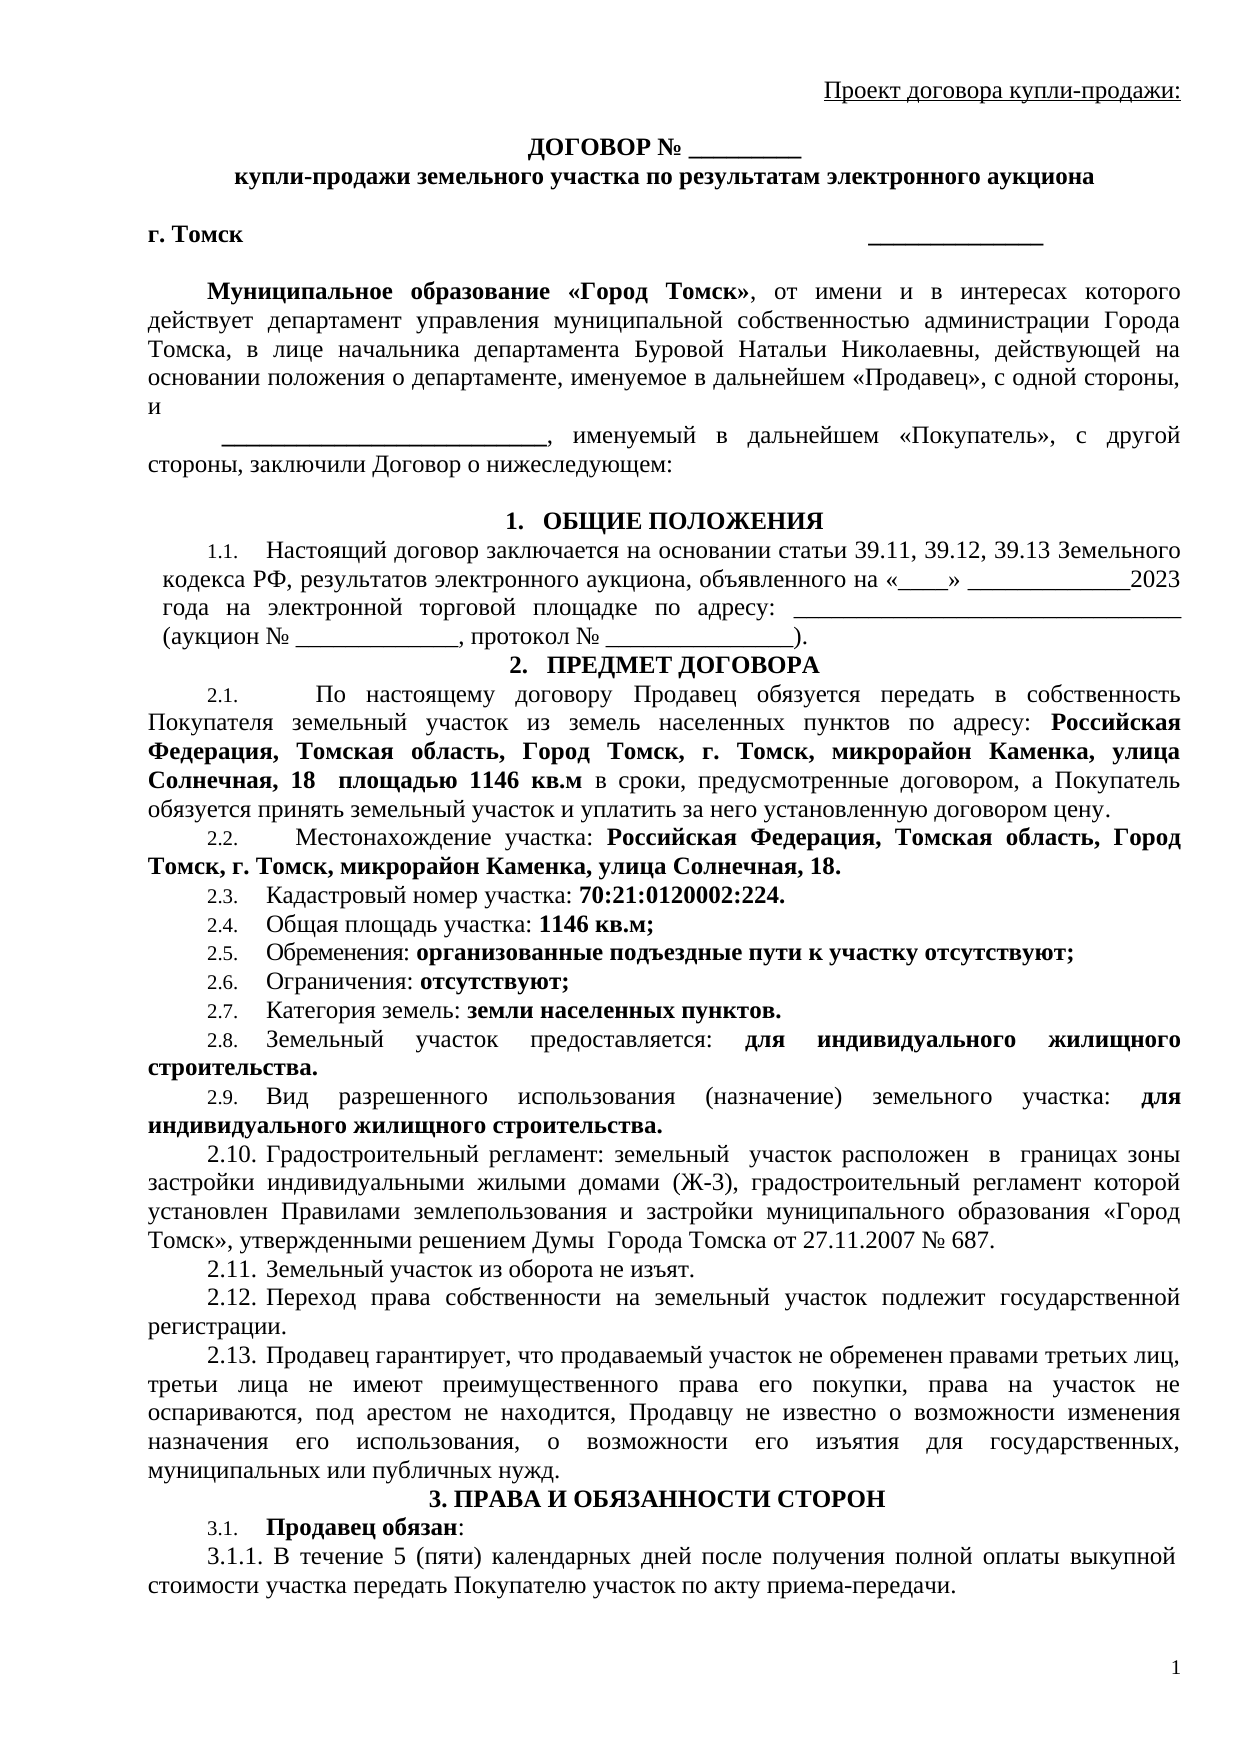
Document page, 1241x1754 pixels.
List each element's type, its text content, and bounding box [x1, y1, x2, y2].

list Кадастровый номер участка: 70:21:0120002:224. [148, 880, 1181, 909]
list Градостроительный регламент: земельный участок расположен в границах зоны застройки индивидуальными жилыми домами (Ж-3), градостроительный регламент которой установлен Правилами землепользования и застройки муниципального образования «Город Томск», утвержденными решением Думы Города Томска от 27.11.2007 № 687. [148, 1139, 1181, 1254]
text ДОГОВОР № _________ [148, 132, 1181, 161]
text 3. ПРАВА И ОБЯЗАННОСТИ СТОРОН [133, 1484, 1181, 1512]
list ПРЕДМЕТ ДОГОВОРА [148, 650, 1181, 679]
text __________________________, именуемый в дальнейшем «Покупатель», с другой стороны, заключили Договор о нижеследующем: [148, 420, 1181, 477]
list Земельный участок предоставляется: для индивидуального жилищного строительства. [148, 1024, 1181, 1081]
list Обременения: организованные подъездные пути к участку отсутствуют; [148, 937, 1181, 966]
list Ограничения: отсутствуют; [148, 966, 1181, 995]
text Проект договора купли-продажи: [148, 75, 1181, 104]
list Общая площадь участка: 1146 кв.м; [148, 909, 1181, 937]
list Вид разрешенного использования (назначение) земельного участка: для индивидуального жилищного строительства. [148, 1081, 1181, 1139]
list Продавец обязан: [148, 1512, 1181, 1541]
list По настоящему договору Продавец обязуется передать в собственность Покупателя земельный участок из земель населенных пунктов по адресу: Российская Федерация, Томская область, Город Томск, г. Томск, микрорайон Каменка, улица Солнечная, 18 площадью 1146 кв.м в сроки, предусмотренные договором, а Покупатель обязуется принять земельный участок и уплатить за него установленную договором цену. [148, 679, 1181, 822]
list Местонахождение участка: Российская Федерация, Томская область, Город Томск, г. Томск, микрорайон Каменка, улица Солнечная, 18. [148, 822, 1181, 880]
list Переход права собственности на земельный участок подлежит государственной регистрации. [148, 1282, 1181, 1340]
text купли-продажи земельного участка по результатам электронного аукциона [148, 161, 1181, 190]
list Продавец гарантирует, что продаваемый участок не обременен правами третьих лиц, третьи лица не имеют преимущественного права его покупки, права на участок не оспариваются, под арестом не находится, Продавцу не известно о возможности изменения назначения его использования, о возможности его изъятия для государственных, муниципальных или публичных нужд. [148, 1340, 1181, 1484]
list ОБЩИЕ ПОЛОЖЕНИЯ [148, 506, 1181, 535]
list Категория земель: земли населенных пунктов. [148, 995, 1181, 1024]
text г. Томск ______________ [148, 219, 1181, 247]
list Настоящий договор заключается на основании статьи 39.11, 39.12, 39.13 Земельного кодекса РФ, результатов электронного аукциона, объявленного на «____» _____________2023 года на электронной торговой площадке по адресу: _______________________________ (аукцион № _____________, протокол № _______________). [162, 535, 1181, 650]
text Муниципальное образование «Город Томск», от имени и в интересах которого действует департамент управления муниципальной собственностью администрации Города Томска, в лице начальника департамента Буровой Натальи Николаевны, действующей на основании положения о департаменте, именуемое в дальнейшем «Продавец», с одной стороны, и [148, 276, 1181, 420]
list Земельный участок из оборота не изъят. [148, 1254, 1181, 1282]
text 3.1.1. В течение 5 (пяти) календарных дней после получения полной оплаты выкупной стоимости участка передать Покупателю участок по акту приема-передачи. [148, 1541, 1177, 1599]
